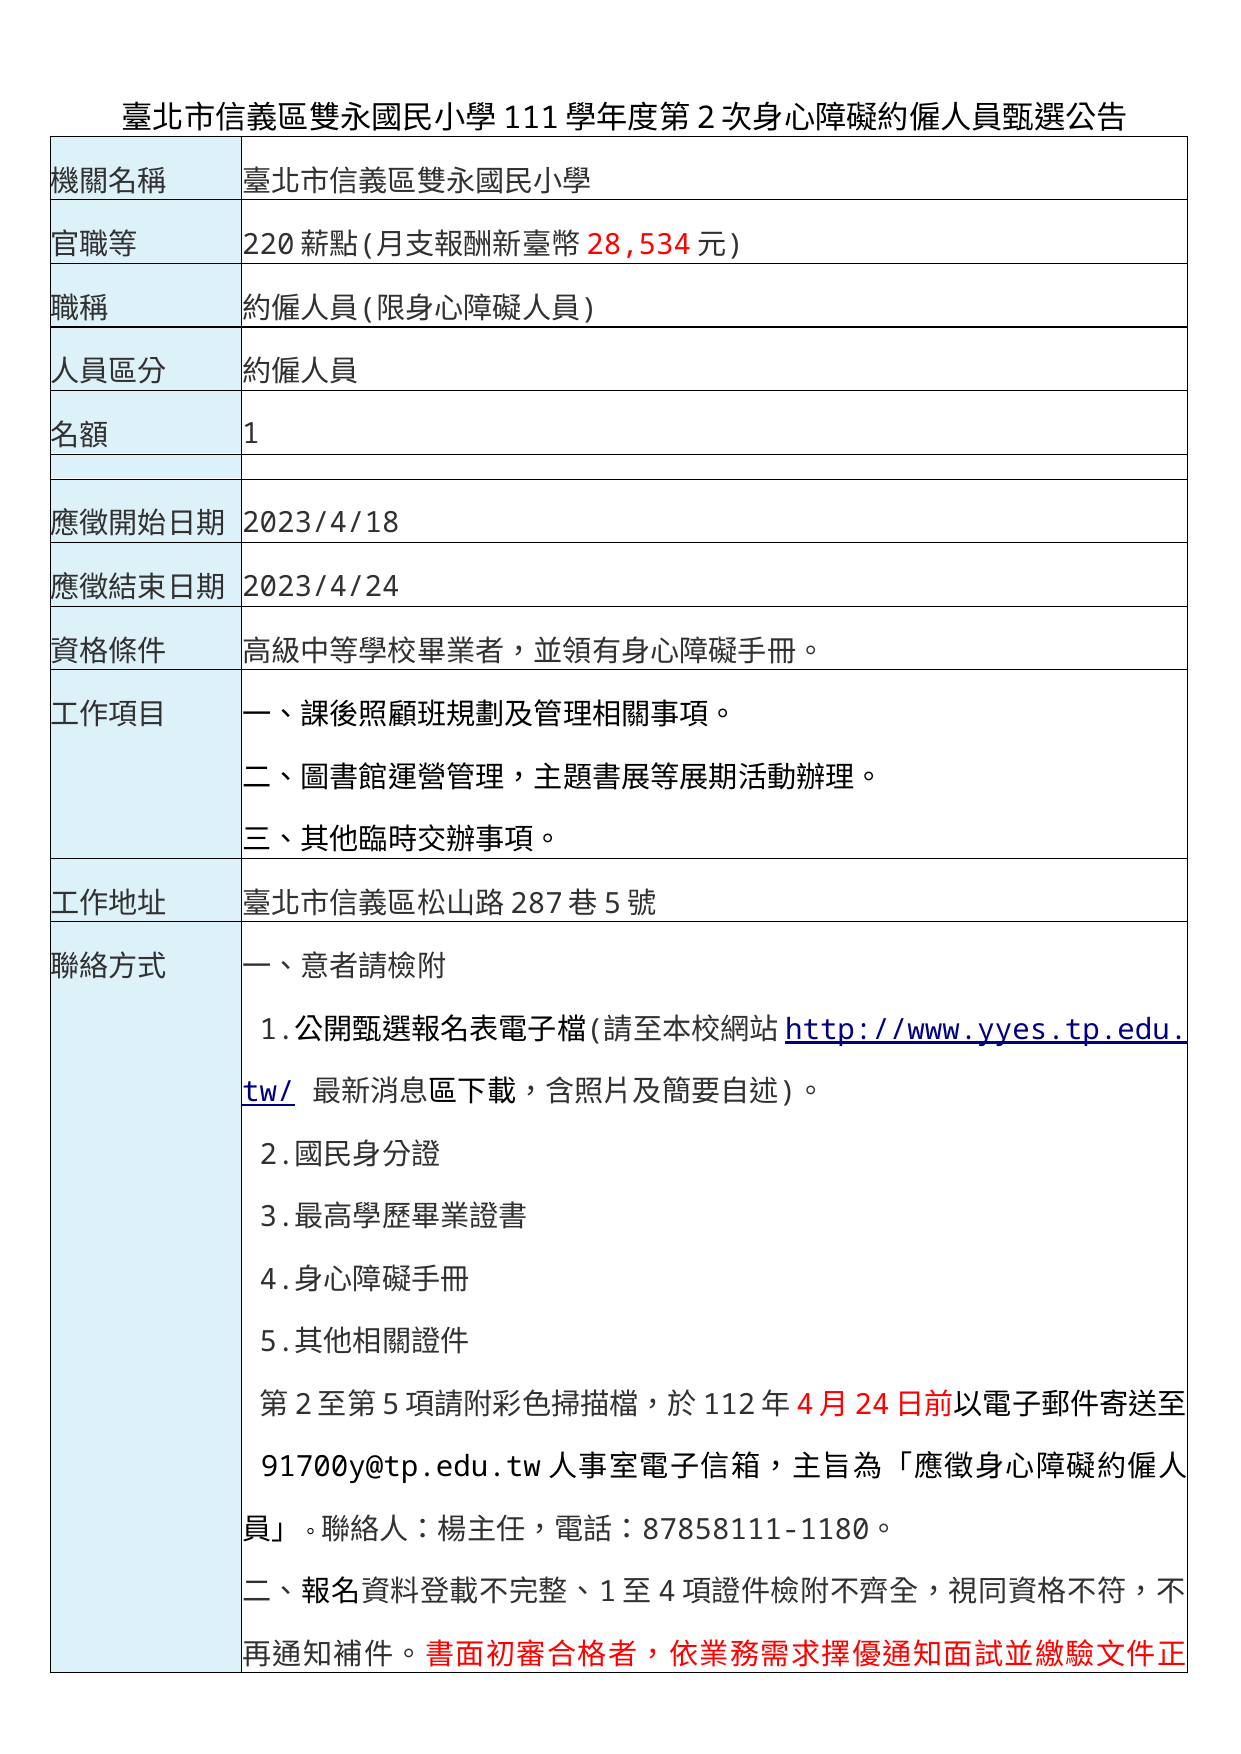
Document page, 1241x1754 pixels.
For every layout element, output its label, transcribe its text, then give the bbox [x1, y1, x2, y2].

table_header 臺北市信義區雙永國民小學 [242, 137, 1187, 199]
table_cell 臺北市信義區松山路287巷5號 [242, 859, 1187, 921]
text 臺北市信義區雙永國民小學111學年度第2次身心障礙約僱人員甄選公告 [50, 73, 1199, 136]
table_cell 人員區分 [51, 328, 241, 390]
table_cell 2023/4/24 [242, 543, 1187, 606]
table_header 機關名稱 [51, 137, 241, 199]
table_cell 高級中等學校畢業者，並領有身心障礙手冊。 [242, 607, 1187, 669]
table_cell 1 [242, 391, 1187, 453]
table_cell 名額 [51, 391, 241, 453]
table_cell 資格條件 [51, 607, 241, 669]
table_cell 2023/4/18 [242, 480, 1187, 542]
table_cell 性別 [51, 455, 241, 478]
table_cell 220薪點(月支報酬新臺幣28,534元) [242, 200, 1187, 263]
table_cell 一、課後照顧班規劃及管理相關事項。 二、圖書館運營管理，主題書展等展期活動辦理。 三、其他臨時交辦事項。 [242, 670, 1187, 858]
table_cell 應徵結束日期 [51, 543, 241, 606]
table_cell 應徵開始日期 [51, 480, 241, 542]
table_cell 職稱 [51, 264, 241, 326]
table_cell 工作項目 [51, 670, 241, 858]
table_cell 約僱人員 [242, 328, 1187, 390]
table_cell 工作地址 [51, 859, 241, 921]
table_cell 官職等 [51, 200, 241, 263]
table_cell 約僱人員(限身心障礙人員) [242, 264, 1187, 326]
table_cell 一、意者請檢附 1.公開甄選報名表電子檔(請至本校網站http://www.yyes.tp.edu.tw/ 最新消息區下載，含照片及簡要自述)。 2.國民身分證 3.最高學歷畢業證書 4.身心障礙手冊 5.其他相關證件 第2至第5項請附彩色掃描檔，於112年4月24日前以電子郵件寄送至 91700y@tp.edu.tw人事室電子信箱，主旨為「應徵身心障礙約僱人員」。聯絡人：楊主任，電話：87858111-1180。 二、報名資料登載不完整、1至4項證件檢附不齊全，視同資格不符，不再通知補件。書面初審合格者，依業務需求擇優通知面試並繳驗文件正 [242, 922, 1187, 1672]
table_cell 聯絡方式 [51, 922, 241, 1672]
table_cell 不拘 [242, 455, 1187, 478]
